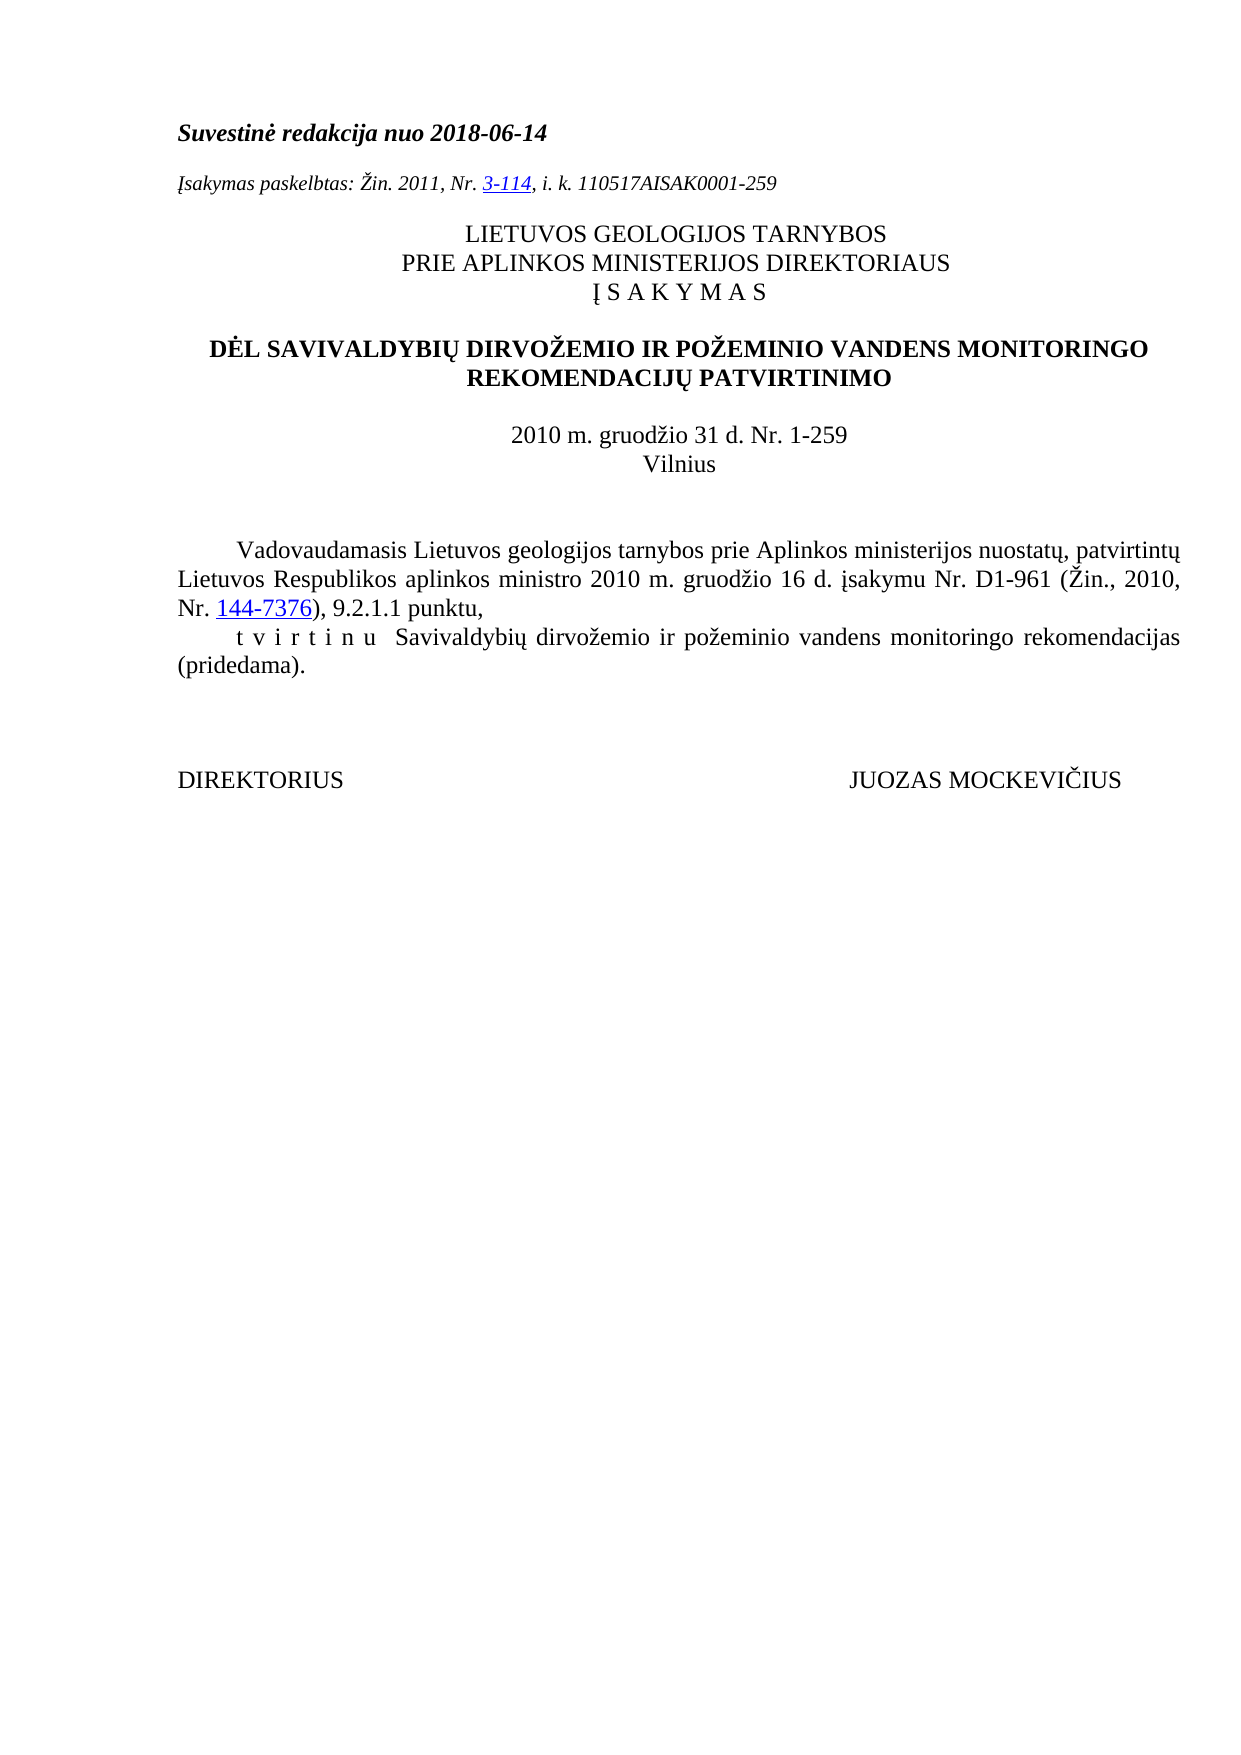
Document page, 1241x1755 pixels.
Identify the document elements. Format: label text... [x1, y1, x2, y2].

text 2010 m. gruodžio 31 d. Nr. 1-259 [177, 420, 1181, 449]
text t v i r t i n u Savivaldybių dirvožemio ir požeminio vandens monitoringo rekomendacijas (pridedama). [177, 622, 1181, 679]
text LIETUVOS GEOLOGIJOS TARNYBOS [177, 219, 1181, 248]
text Suvestinė redakcija nuo 2018-06-14 [177, 118, 1181, 147]
text Dėl Savivaldybių dirvožemio ir požeminio vandens monitoringo rekomendacijų patvirtinimo [177, 334, 1181, 392]
text Vadovaudamasis Lietuvos geologijos tarnybos prie Aplinkos ministerijos nuostatų, patvirtintų Lietuvos Respublikos aplinkos ministro 2010 m. gruodžio 16 d. įsakymu Nr. D1-961 (Žin., 2010, Nr. 144-7376), 9.2.1.1 punktu, [177, 535, 1181, 622]
text Vilnius [177, 449, 1181, 478]
text PRIE APLINKOS MINISTERIJOS DIREKTORIAUS [177, 248, 1181, 277]
text Direktorius Juozas Mockevičius [177, 765, 1181, 794]
text Į S A K Y M A S [177, 277, 1181, 305]
text Įsakymas paskelbtas: Žin. 2011, Nr. 3-114, i. k. 110517AISAK0001-259 [177, 171, 1181, 195]
